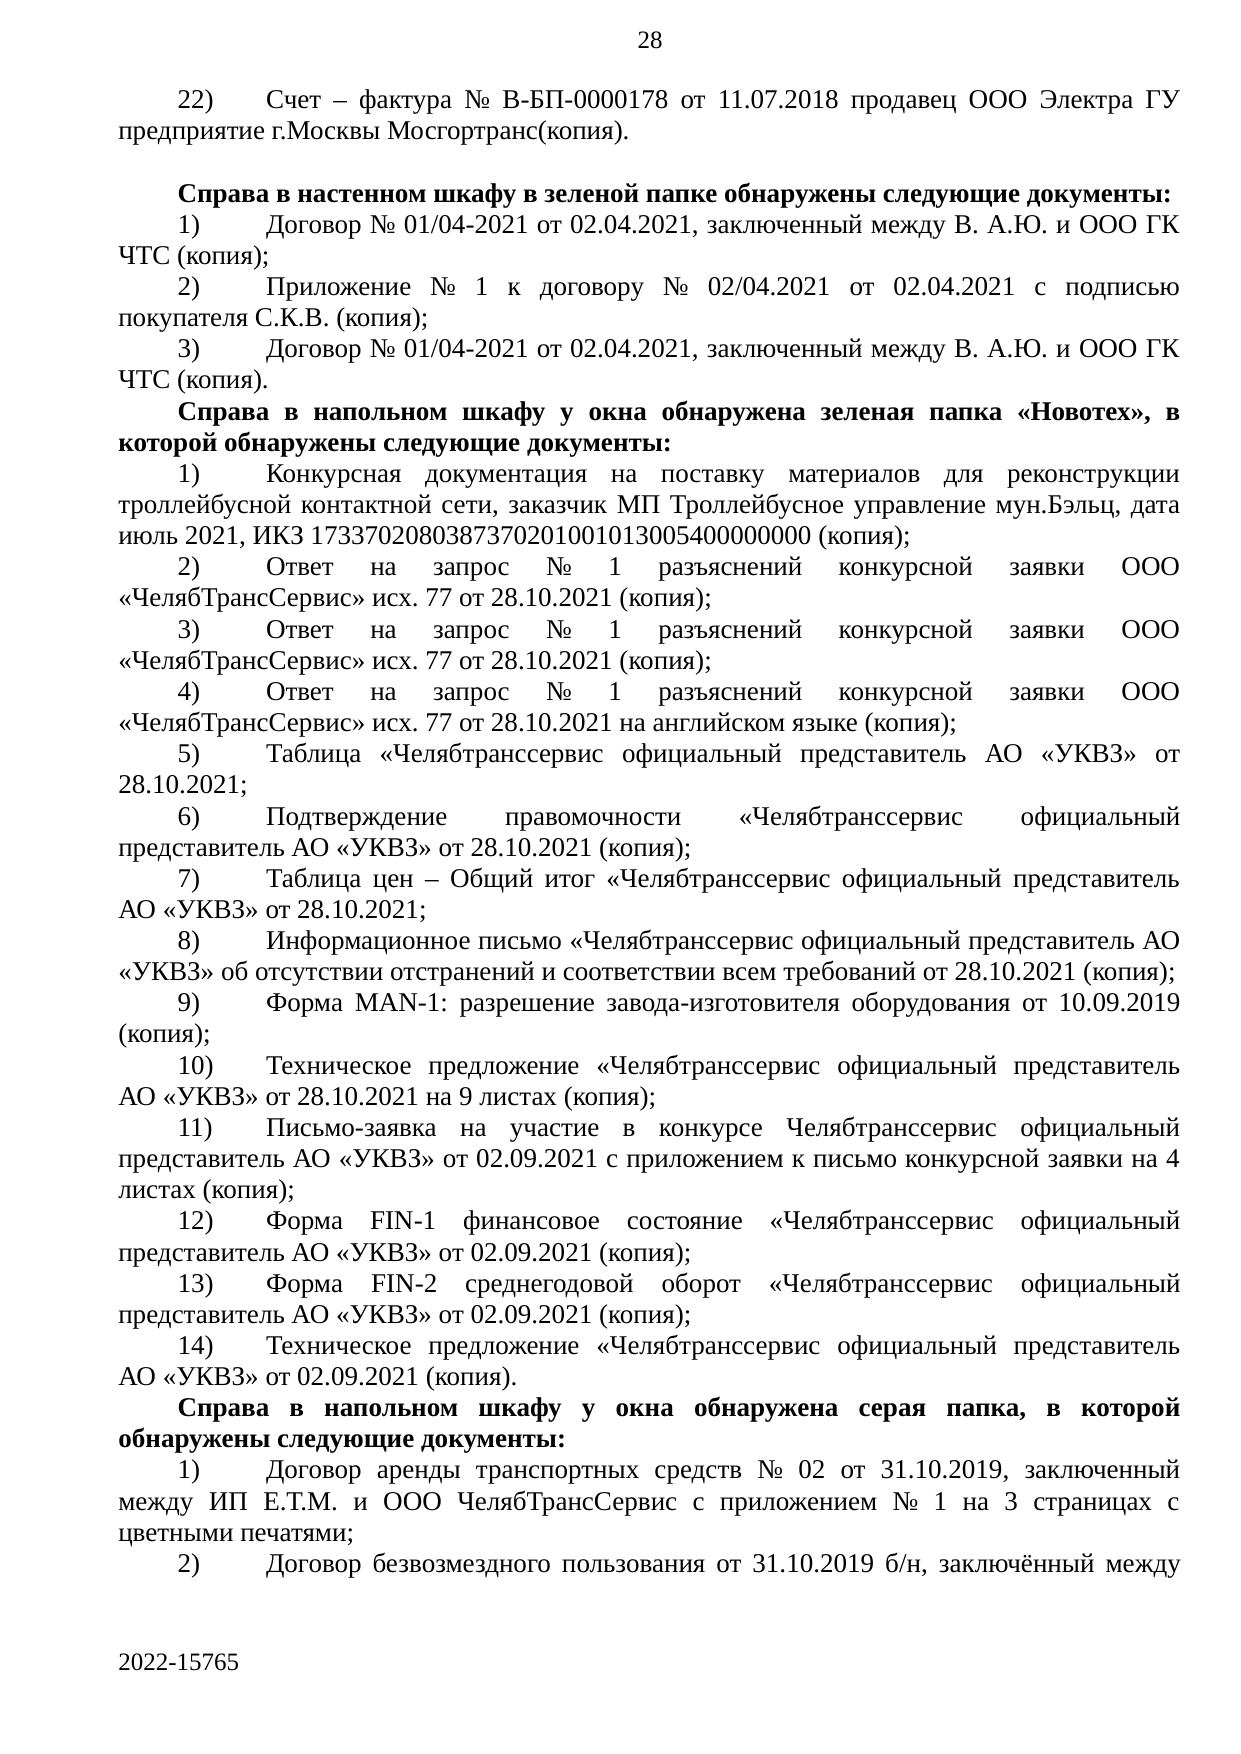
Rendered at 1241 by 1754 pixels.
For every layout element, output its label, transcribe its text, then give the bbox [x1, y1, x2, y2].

list Информационное письмо «Челябтранссервис официальный представитель АО «УКВЗ» об отсутствии отстранений и соответствии всем требований от 28.10.2021 (копия); [118, 924, 1181, 986]
list Договор аренды транспортных средств № 02 от 31.10.2019, заключенный между ИП Е.Т.М. и ООО ЧелябТрансСервис с приложением № 1 на 3 страницах с цветными печатями; [118, 1454, 1181, 1547]
text Справа в напольном шкафу у окна обнаружена серая папка, в которой обнаружены следующие документы: [118, 1391, 1181, 1454]
list Таблица «Челябтранссервис официальный представитель АО «УКВЗ» от 28.10.2021; [118, 737, 1181, 799]
list Приложение № 1 к договору № 02/04.2021 от 02.04.2021 с подписью покупателя С.К.В. (копия); [118, 270, 1181, 332]
text Справа в настенном шкафу в зеленой папке обнаружены следующие документы: [118, 177, 1181, 208]
list Ответ на запрос № 1 разъяснений конкурсной заявки ООО «ЧелябТрансСервис» исх. 77 от 28.10.2021 (копия); [118, 550, 1181, 613]
list Конкурсная документация на поставку материалов для реконструкции троллейбусной контактной сети, заказчик МП Троллейбусное управление мун.Бэльц, дата июль 2021, ИКЗ 1733702080387370201001013005400000000 (копия); [118, 457, 1181, 550]
list Форма MAN-1: разрешение завода-изготовителя оборудования от 10.09.2019 (копия); [118, 986, 1181, 1049]
list Подтверждение правомочности «Челябтранссервис официальный представитель АО «УКВЗ» от 28.10.2021 (копия); [118, 799, 1181, 862]
text Справа в напольном шкафу у окна обнаружена зеленая папка «Новотех», в которой обнаружены следующие документы: [118, 395, 1181, 457]
list Техническое предложение «Челябтранссервис официальный представитель АО «УКВЗ» от 28.10.2021 на 9 листах (копия); [118, 1049, 1181, 1111]
list Договор № 01/04-2021 от 02.04.2021, заключенный между В. А.Ю. и ООО ГК ЧТС (копия). [118, 332, 1181, 395]
list Таблица цен – Общий итог «Челябтранссервис официальный представитель АО «УКВЗ» от 28.10.2021; [118, 862, 1181, 924]
list Техническое предложение «Челябтранссервис официальный представитель АО «УКВЗ» от 02.09.2021 (копия). [118, 1329, 1181, 1391]
list Форма FIN-2 среднегодовой оборот «Челябтранссервис официальный представитель АО «УКВЗ» от 02.09.2021 (копия); [118, 1267, 1181, 1329]
list Письмо-заявка на участие в конкурсе Челябтранссервис официальный представитель АО «УКВЗ» от 02.09.2021 с приложением к письмо конкурсной заявки на 4 листах (копия); [118, 1111, 1181, 1204]
list Ответ на запрос № 1 разъяснений конкурсной заявки ООО «ЧелябТрансСервис» исх. 77 от 28.10.2021 на английском языке (копия); [118, 675, 1181, 737]
list Счет – фактура № В-БП-0000178 от 11.07.2018 продавец ООО Электра ГУ предприятие г.Москвы Мосгортранс(копия). [118, 83, 1181, 146]
list Форма FIN-1 финансовое состояние «Челябтранссервис официальный представитель АО «УКВЗ» от 02.09.2021 (копия); [118, 1204, 1181, 1267]
list Договор № 01/04-2021 от 02.04.2021, заключенный между В. А.Ю. и ООО ГК ЧТС (копия); [118, 208, 1181, 270]
list Договор безвозмездного пользования от 31.10.2019 б/н, заключённый между [118, 1547, 1181, 1578]
list Ответ на запрос № 1 разъяснений конкурсной заявки ООО «ЧелябТрансСервис» исх. 77 от 28.10.2021 (копия); [118, 613, 1181, 675]
